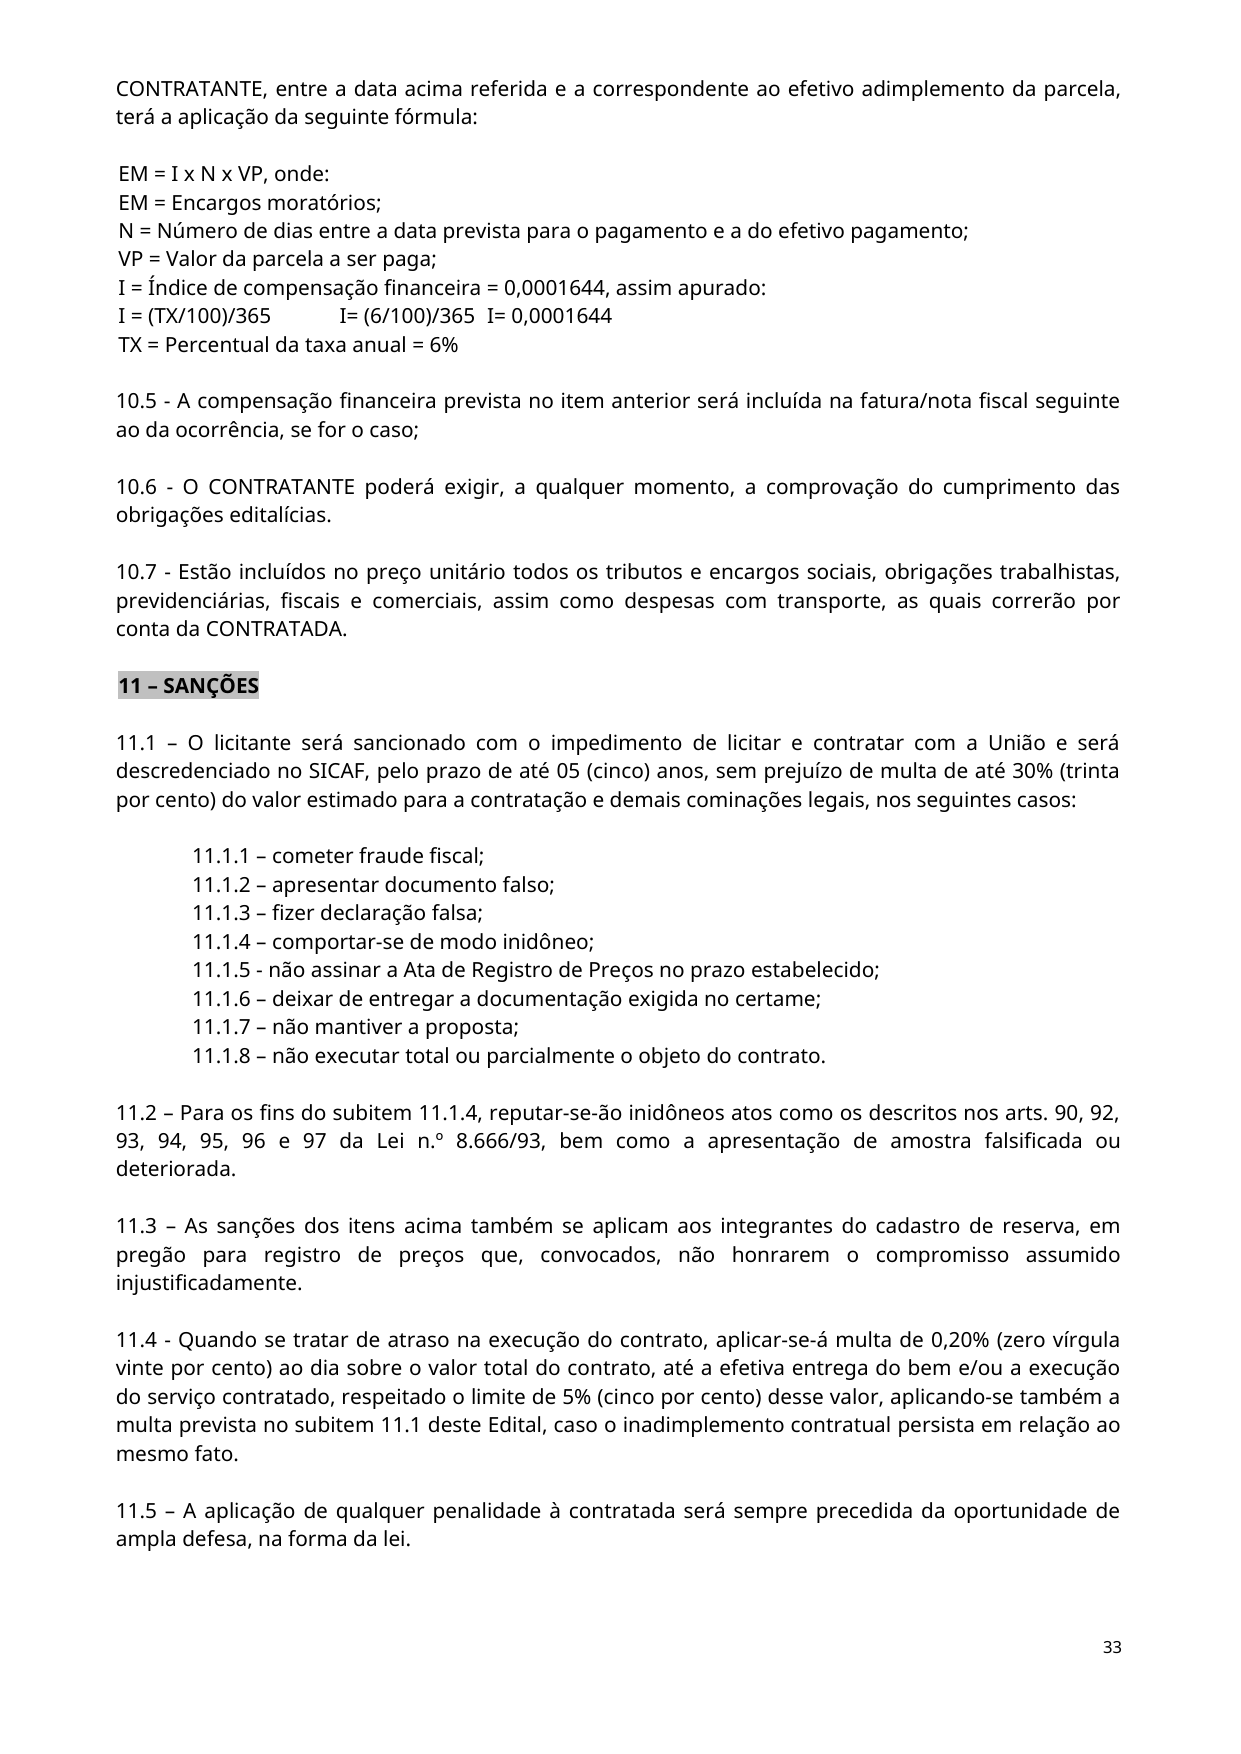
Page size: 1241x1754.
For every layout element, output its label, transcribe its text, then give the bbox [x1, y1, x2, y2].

text EM = I x N x VP, onde: [118, 159, 1122, 188]
text 11 – SANÇÕES [118, 671, 1122, 699]
text 11.1.2 – apresentar documento falso; [192, 870, 1122, 898]
text 11.3 – As sanções dos itens acima também se aplicam aos integrantes do cadastro de reserva, em pregão para registro de preços que, convocados, não honrarem o compromisso assumido injustificadamente. [116, 1211, 1122, 1297]
text VP = Valor da parcela a ser paga; [118, 244, 1122, 273]
text 11.2 – Para os fins do subitem 11.1.4, reputar-se-ão inidôneos atos como os descritos nos arts. 90, 92, 93, 94, 95, 96 e 97 da Lei n.º 8.666/93, bem como a apresentação de amostra falsificada ou deteriorada. [116, 1098, 1122, 1183]
text 11.1.5 - não assinar a Ata de Registro de Preços no prazo estabelecido; [192, 955, 1122, 984]
text 11.1.8 – não executar total ou parcialmente o objeto do contrato. [192, 1041, 1122, 1069]
text 11.1.7 – não mantiver a proposta; [192, 1012, 1122, 1041]
text EM = Encargos moratórios; [118, 188, 1122, 216]
text 11.1.6 – deixar de entregar a documentação exigida no certame; [192, 984, 1122, 1012]
text 11.4 - Quando se tratar de atraso na execução do contrato, aplicar-se-á multa de 0,20% (zero vírgula vinte por cento) ao dia sobre o valor total do contrato, até a efetiva entrega do bem e/ou a execução do serviço contratado, respeitado o limite de 5% (cinco por cento) desse valor, aplicando-se também a multa prevista no subitem 11.1 deste Edital, caso o inadimplemento contratual persista em relação ao mesmo fato. [116, 1325, 1122, 1467]
text 10.7 - Estão incluídos no preço unitário todos os tributos e encargos sociais, obrigações trabalhistas, previdenciárias, fiscais e comerciais, assim como despesas com transporte, as quais correrão por conta da CONTRATADA. [116, 557, 1122, 643]
text CONTRATANTE, entre a data acima referida e a correspondente ao efetivo adimplemento da parcela, terá a aplicação da seguinte fórmula: [116, 74, 1122, 131]
text I = Índice de compensação financeira = 0,0001644, assim apurado: [118, 273, 1122, 301]
text 10.5 - A compensação financeira prevista no item anterior será incluída na fatura/nota fiscal seguinte ao da ocorrência, se for o caso; [116, 387, 1122, 443]
text I = (TX/100)/365 I= (6/100)/365 I= 0,0001644 [118, 301, 1122, 330]
text 11.5 – A aplicação de qualquer penalidade à contratada será sempre precedida da oportunidade de ampla defesa, na forma da lei. [116, 1496, 1122, 1553]
text TX = Percentual da taxa anual = 6% [118, 330, 1122, 358]
text 11.1.3 – fizer declaração falsa; [192, 898, 1122, 927]
text N = Número de dias entre a data prevista para o pagamento e a do efetivo pagamento; [118, 216, 1122, 244]
text 11.1.1 – cometer fraude fiscal; [192, 842, 1122, 870]
text 10.6 - O CONTRATANTE poderá exigir, a qualquer momento, a comprovação do cumprimento das obrigações editalícias. [116, 472, 1122, 529]
text 11.1 – O licitante será sancionado com o impedimento de licitar e contratar com a União e será descredenciado no SICAF, pelo prazo de até 05 (cinco) anos, sem prejuízo de multa de até 30% (trinta por cento) do valor estimado para a contratação e demais cominações legais, nos seguintes casos: [116, 728, 1122, 813]
text 11.1.4 – comportar-se de modo inidôneo; [192, 927, 1122, 955]
